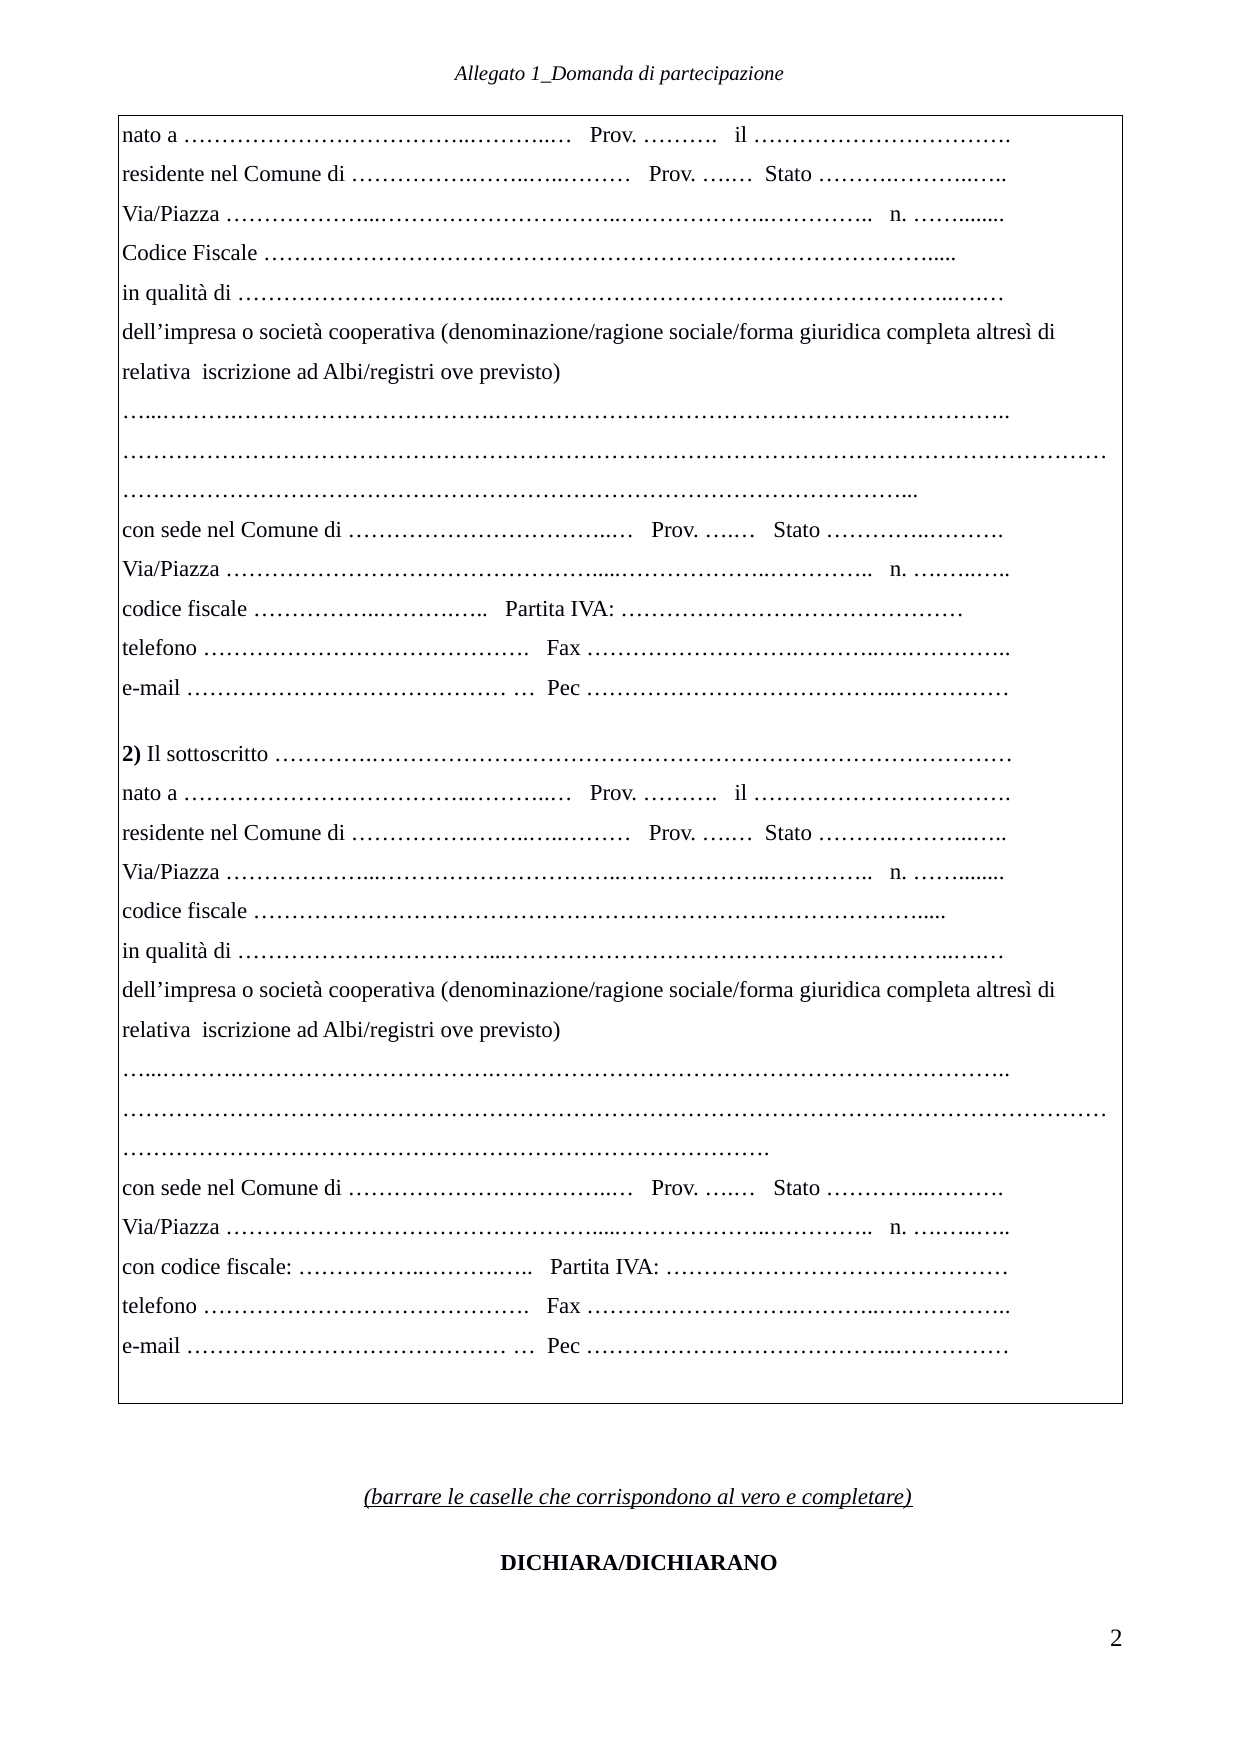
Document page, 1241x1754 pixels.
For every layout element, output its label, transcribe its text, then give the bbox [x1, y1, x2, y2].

text DICHIARA/DICHIARANO [156, 1549, 1122, 1575]
table_header nato a ………………………………..………..… Prov. ………. il ……………………………. residente nel Comune di …………….……..…..……… Prov. ….… Stato ……….………..….. Via/Piazza ………………...…………………………..………………..………….. n. ……........ Codice Fiscale ……………………………………………………………………………..... in qualità di ……………………………...…………………………………………………..….… dell’impresa o società cooperativa (denominazione/ragione sociale/forma giuridica completa altresì di relativa iscrizione ad Albi/registri ove previsto) …...……….…………………………….…………………………………………………………..……………………………………………………………………………………………………………………………………………………………………………………………………………... con sede nel Comune di ……………………………..… Prov. ….… Stato …………..………. Via/Piazza ………………………………………….....………………..………….. n. ….…..….. codice fiscale ……………..……….….. Partita IVA: ……………………………………… telefono ……………………………………. Fax ……………………….………..….………….. e-mail …………………………………… … Pec …………………………………..…………… 2) Il sottoscritto ………….………………………………………………………………………… nato a ………………………………..………..… Prov. ………. il ……………………………. residente nel Comune di …………….……..…..……… Prov. ….… Stato ……….………..….. Via/Piazza ………………...…………………………..………………..………….. n. ……........ codice fiscale ……………………………………………………………………………..... in qualità di ……………………………...…………………………………………………..….… dell’impresa o società cooperativa (denominazione/ragione sociale/forma giuridica completa altresì di relativa iscrizione ad Albi/registri ove previsto) …...……….…………………………….…………………………………………………………..……………………………………………………………………………………………………………………………………………………………………………………………. con sede nel Comune di ……………………………..… Prov. ….… Stato …………..………. Via/Piazza ………………………………………….....………………..………….. n. ….…..….. con codice fiscale: ……………..……….….. Partita IVA: ……………………………………… telefono ……………………………………. Fax ……………………….………..….………….. e-mail …………………………………… … Pec …………………………………..…………… [119, 116, 1122, 1403]
text (barrare le caselle che corrispondono al vero e completare) [156, 1483, 1122, 1509]
